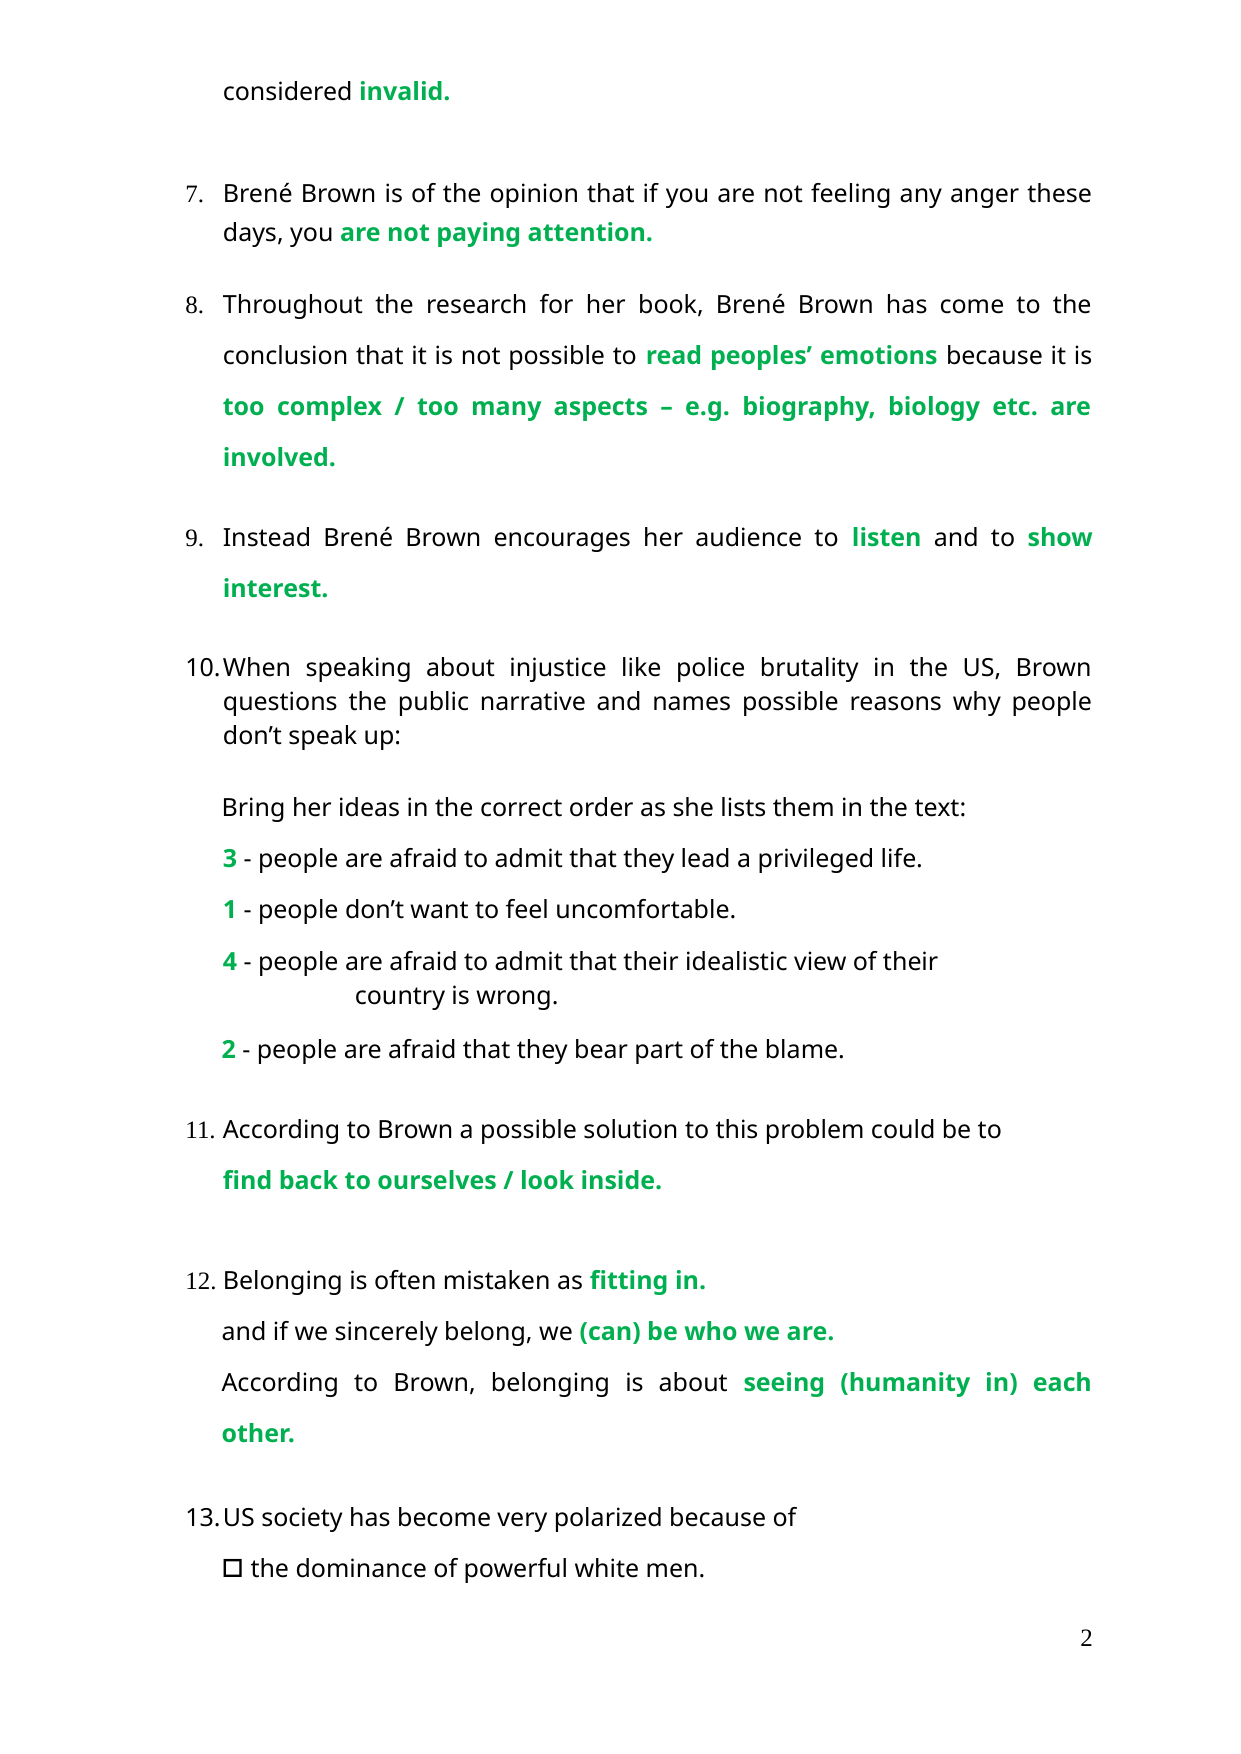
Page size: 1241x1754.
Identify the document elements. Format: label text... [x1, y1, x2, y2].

list Instead Brené Brown encourages her audience to listen and to show interest. [185, 519, 1093, 604]
list 1 - people don’t want to feel uncomfortable. [223, 892, 1093, 926]
text According to Brown, belonging is about seeing (humanity in) each other. [221, 1365, 1093, 1450]
list When speaking about injustice like police brutality in the US, Brown questions the public narrative and names possible reasons why people don’t speak up: [185, 650, 1093, 752]
list Throughout the research for her book, Brené Brown has come to the conclusion that it is not possible to read peoples’ emotions because it is too complex / too many aspects – e.g. biography, biology etc. are involved. [185, 287, 1093, 474]
list considered invalid. [185, 74, 1093, 108]
list find back to ourselves / look inside. [223, 1163, 1093, 1197]
list Belonging is often mistaken as fitting in. [185, 1263, 1093, 1297]
text Bring her ideas in the correct order as she lists them in the text: [148, 790, 1093, 824]
list US society has become very polarized because of [185, 1500, 1093, 1534]
list 4 - people are afraid to admit that their idealistic view of their [223, 943, 1093, 977]
list According to Brown a possible solution to this problem could be to [185, 1112, 1093, 1146]
text and if we sincerely belong, we (can) be who we are. [148, 1314, 1093, 1348]
list Brené Brown is of the opinion that if you are not feeling any anger these days, you are not paying attention. [185, 176, 1093, 249]
list country is wrong. [296, 977, 1093, 1011]
list 3 - people are afraid to admit that they lead a privileged life. [223, 841, 1093, 875]
text  the dominance of powerful white men. [148, 1551, 1093, 1585]
text 2 - people are afraid that they bear part of the blame. [148, 1032, 1093, 1066]
